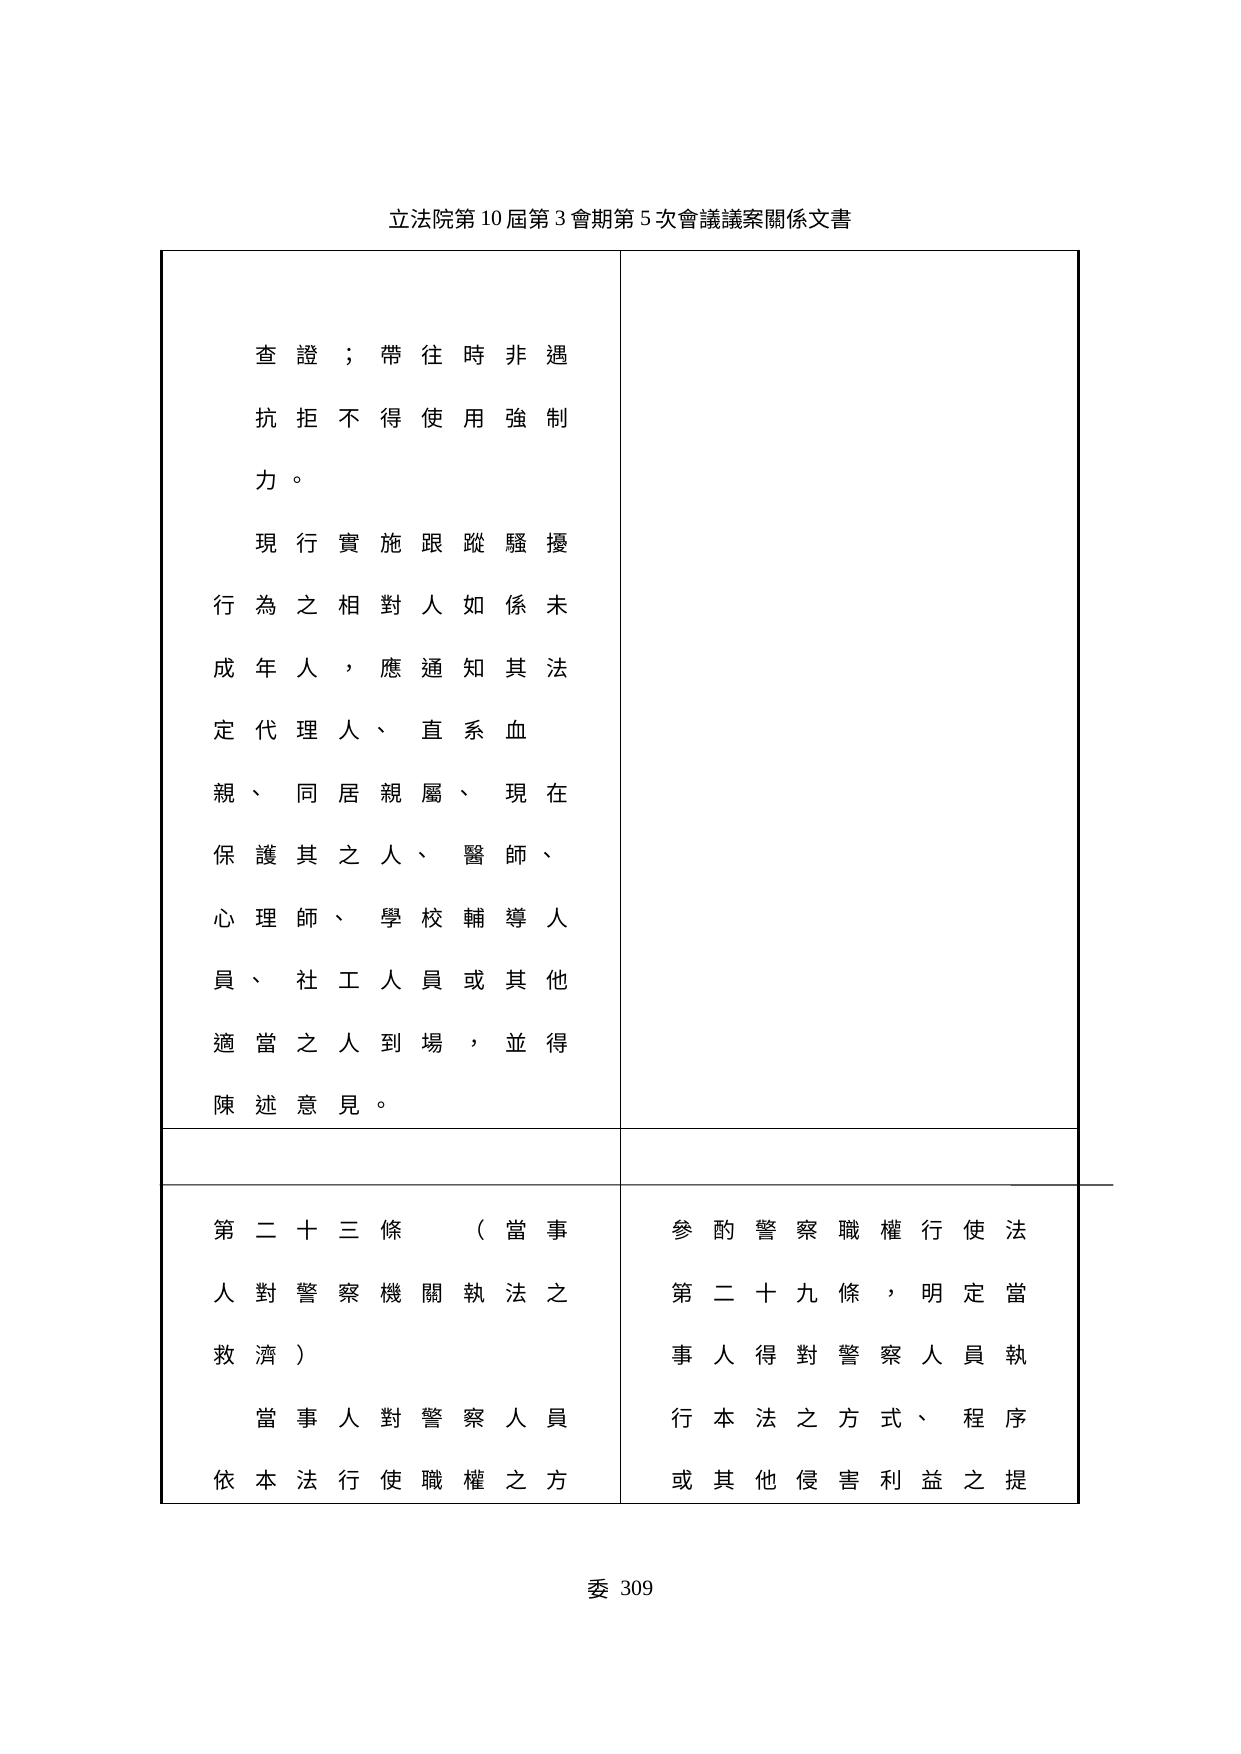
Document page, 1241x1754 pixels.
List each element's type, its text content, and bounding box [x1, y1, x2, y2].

table_cell [621, 1129, 1077, 1184]
table_cell 參酌警察職權行使法第二十九條，明定當事人得對警察人員執行本法之方式、程序或其他侵害利益之提 [621, 1186, 1077, 1503]
table_cell 一、警察人員對於跟蹤騷擾行為之現行犯，得即時勸阻或制止犯罪行為、核發警告令，以即時保護被害人。 二、明定警察人員得採取相關調查處置，除情況急迫且有必要性者，不得將相對人帶往勤務處所查證，且明定帶往時非遇抗拒不得使用強制力。 三、參酌少年事件處理法，訂定犯罪嫌疑人係未成年人之陪同規範。 [621, 251, 1077, 1128]
table_cell [163, 1129, 620, 1184]
table_cell 第二十三條 （當事人對警察機關執法之救濟） 當事人對警察人員依本法行使職權之方 [163, 1186, 620, 1503]
table_cell 第二十二條 （對現行實施跟蹤騷擾相對人之強制力動用） 對於現行實施跟蹤騷擾行為之相對人，警察人員得為下列之處置： 一、即時核發警告令。 二、即時勸阻或制止相對人行為。 三、製作書面紀錄。 四、為保全證據之措施，必要時得逕行通知其至警察機關接受調查。依法扣留得為證據之物應製作交付清單。遇有無正當理由抗拒保全證據之行為且情況急迫者，得用強制力排除其抗拒。 五、查證相對人身分，令出示身分證明文件或詢問姓名、出生年月日、出生地、國籍、住居所及身分證明文件字號等。相對人拒絕或規避身分之查證，經勸導無效，致確實無法辨認其身分且情況急迫者，警察人員得將其帶往勤務處所查證；帶往時非遇抗拒不得使用強制力。 現行實施跟蹤騷擾行為之相對人如係未成年人，應通知其法定代理人、直系血親、同居親屬、現在保護其之人、醫師、心理師、學校輔導人員、社工人員或其他適當之人到場，並得陳述意見。 [163, 251, 620, 1128]
